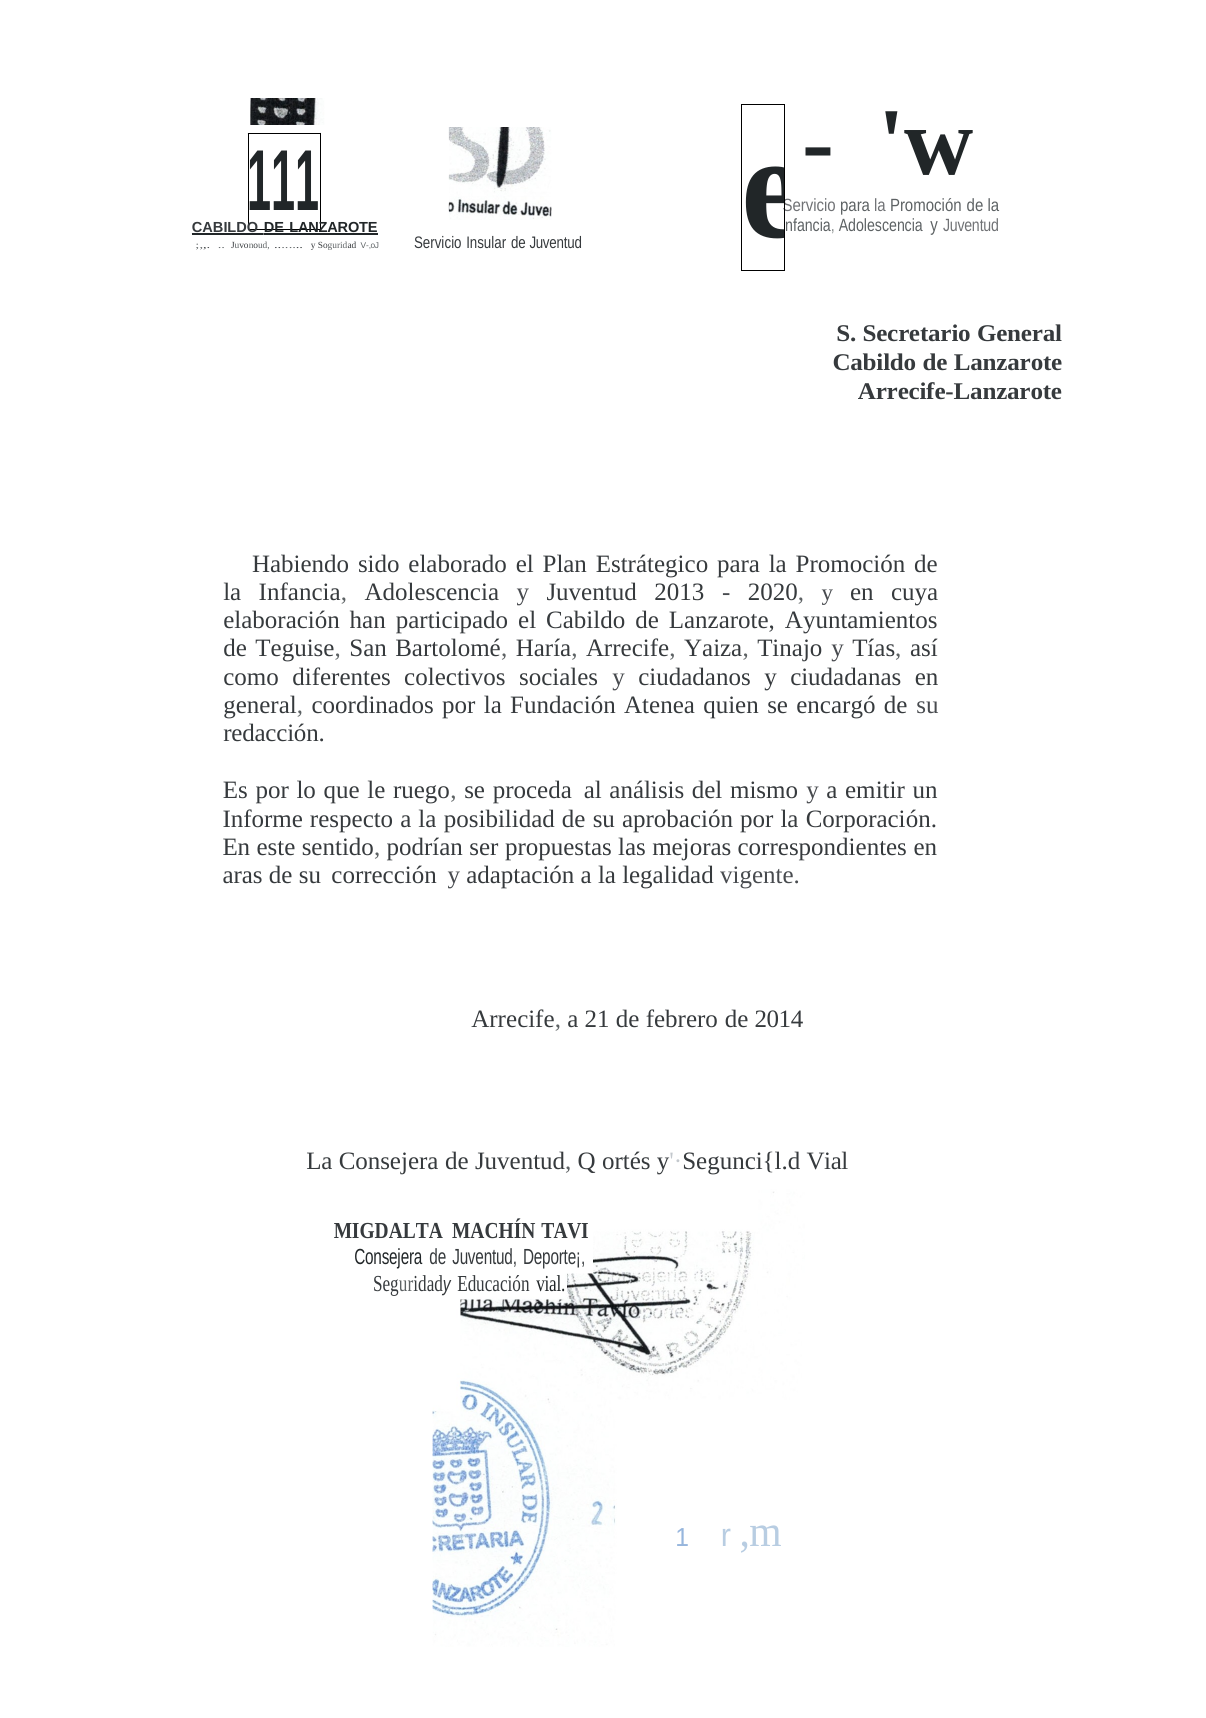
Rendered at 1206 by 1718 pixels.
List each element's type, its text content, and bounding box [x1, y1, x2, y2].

text Habiendo sido elaborado el Plan Estrátegico para la Promoción de la Infancia, Adolescencia y Juventud 2013 - 2020, y en cuya elaboración han participado el Cabildo de Lanzarote, Ayuntamientos de Teguise, San Bartolomé, Haría, Arrecife, Yaiza, Tinajo y Tías, así como diferentes colectivos sociales y ciudadanos y ciudadanas en general, coordinados por la Fundación Atenea quien se encargó de su redacción. [223, 549, 938, 747]
text Servicio para la Promoción de la nfancia, Adolescencia y Juventud [785, 196, 1000, 236]
text - 'w [801, 85, 976, 195]
picture [448, 127, 552, 220]
picture [432, 1189, 806, 1217]
text Seguridady Educación vial. [134, 1270, 804, 1296]
text 1 r ,m [675, 1506, 1205, 1556]
picture [250, 98, 325, 125]
text ;,,. .. Juvonoud, ........ y Soguridad V-,oJ Servicio Insular de Juventud [195, 235, 590, 252]
text Arrecife, a 21 de febrero de 2014 [353, 1004, 921, 1032]
text CABILDO DE LANZAROTE [192, 220, 590, 235]
text 111 [249, 134, 320, 220]
text La Consejera de Juventud, Q ortés y'·Segunci{l.d Vial [306, 1146, 1205, 1175]
text e [742, 105, 784, 270]
text S. Secretario General Cabildo de Lanzarote Arrecife-Lanzarote [831, 319, 1062, 405]
text Consejera de Juventud, Deporte¡, [136, 1244, 804, 1269]
text MIGDALTA MACHÍN TAVI [333, 1217, 1205, 1244]
picture [432, 1244, 806, 1647]
text Es por lo que le ruego, se proceda al análisis del mismo y a emitir un Informe respecto a la posibilidad de su aprobación por la Corporación. En este sentido, podrían ser propuestas las mejoras correspondientes en aras de su corrección y adaptación a la legalidad vigente. [222, 776, 937, 889]
